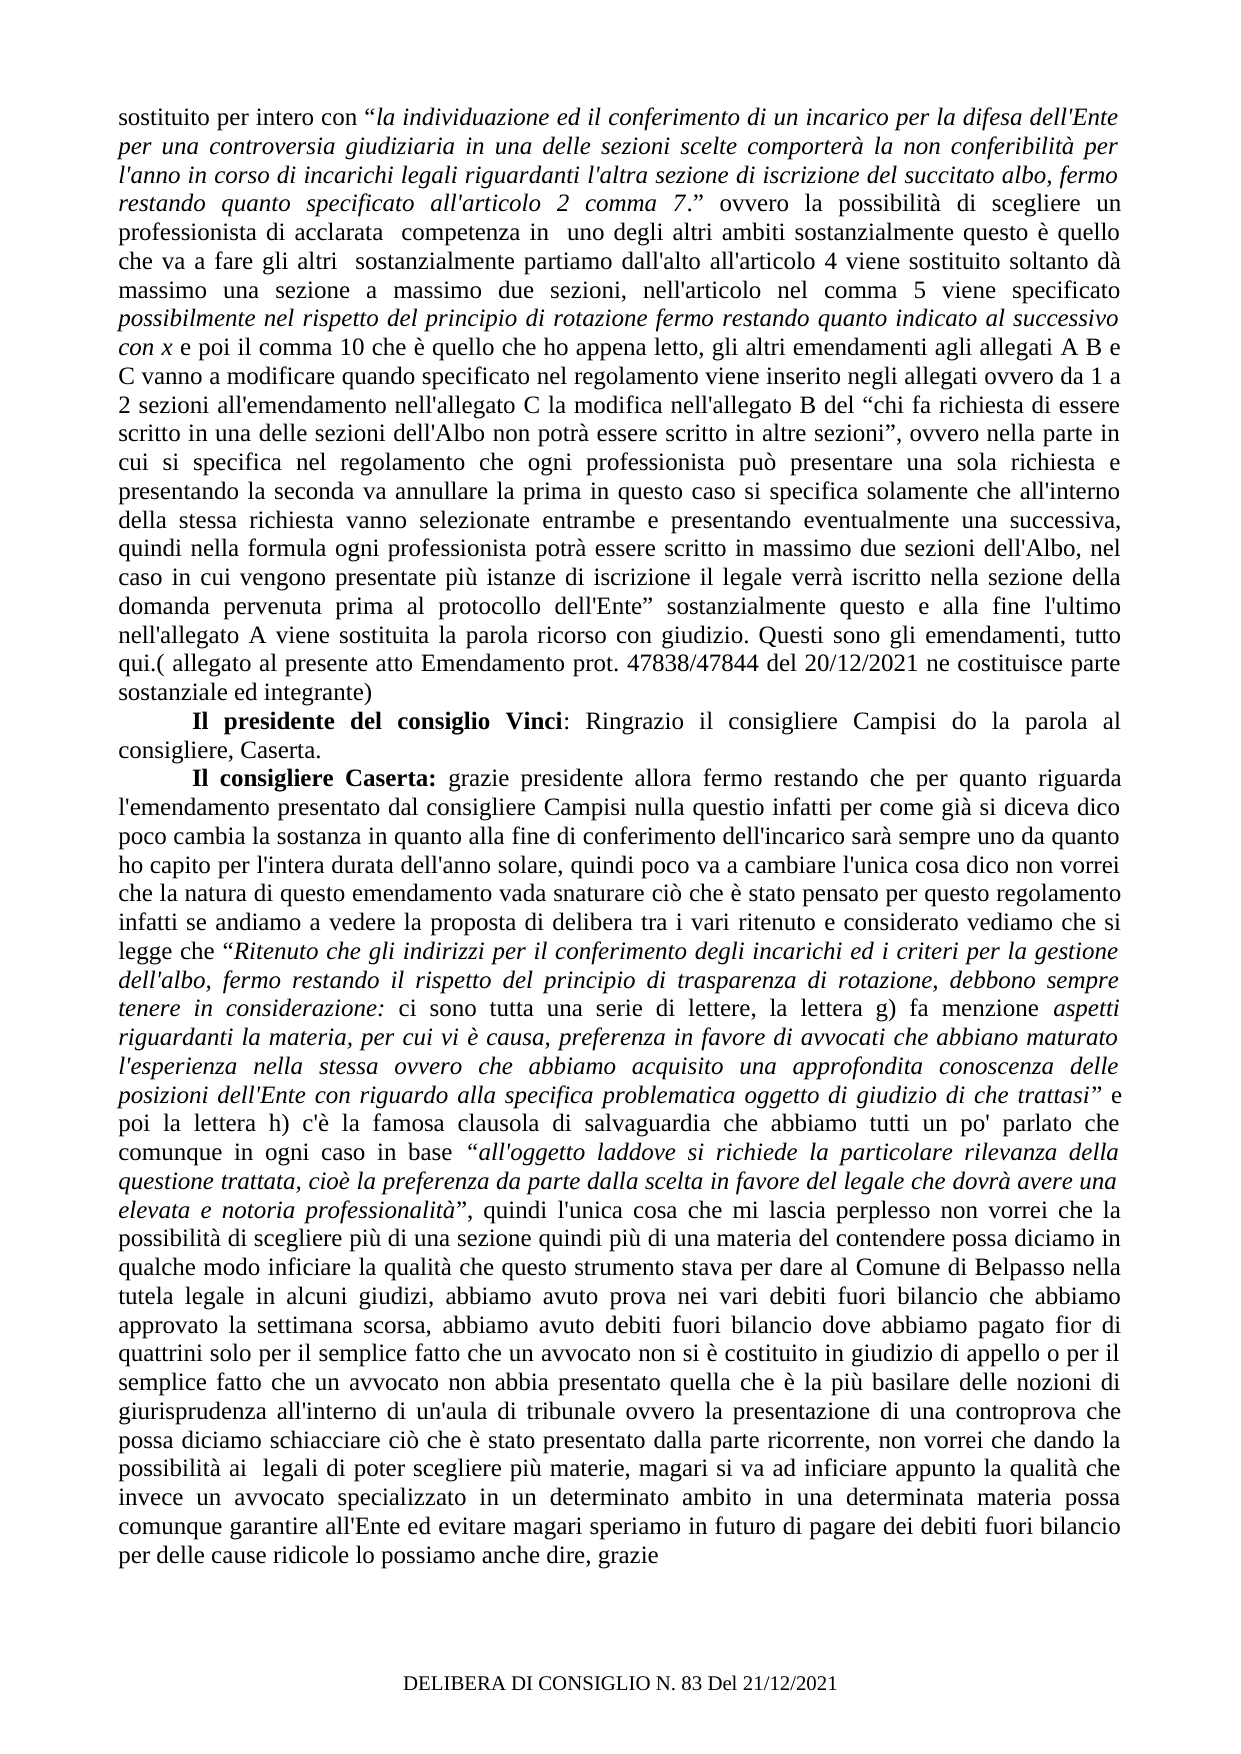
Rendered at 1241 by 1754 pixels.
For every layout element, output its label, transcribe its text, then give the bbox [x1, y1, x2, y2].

text sostituito per intero con “la individuazione ed il conferimento di un incarico per la difesa dell'Ente per una controversia giudiziaria in una delle sezioni scelte comporterà la non conferibilità per l'anno in corso di incarichi legali riguardanti l'altra sezione di iscrizione del succitato albo, fermo restando quanto specificato all'articolo 2 comma 7.” ovvero la possibilità di scegliere un professionista di acclarata competenza in uno degli altri ambiti sostanzialmente questo è quello che va a fare gli altri sostanzialmente partiamo dall'alto all'articolo 4 viene sostituito soltanto dà massimo una sezione a massimo due sezioni, nell'articolo nel comma 5 viene specificato possibilmente nel rispetto del principio di rotazione fermo restando quanto indicato al successivo con x e poi il comma 10 che è quello che ho appena letto, gli altri emendamenti agli allegati A B e C vanno a modificare quando specificato nel regolamento viene inserito negli allegati ovvero da 1 a 2 sezioni all'emendamento nell'allegato C la modifica nell'allegato B del “chi fa richiesta di essere scritto in una delle sezioni dell'Albo non potrà essere scritto in altre sezioni”, ovvero nella parte in cui si specifica nel regolamento che ogni professionista può presentare una sola richiesta e presentando la seconda va annullare la prima in questo caso si specifica solamente che all'interno della stessa richiesta vanno selezionate entrambe e presentando eventualmente una successiva, quindi nella formula ogni professionista potrà essere scritto in massimo due sezioni dell'Albo, nel caso in cui vengono presentate più istanze di iscrizione il legale verrà iscritto nella sezione della domanda pervenuta prima al protocollo dell'Ente” sostanzialmente questo e alla fine l'ultimo nell'allegato A viene sostituita la parola ricorso con giudizio. Questi sono gli emendamenti, tutto qui.( allegato al presente atto Emendamento prot. 47838/47844 del 20/12/2021 ne costituisce parte sostanziale ed integrante) Il presidente del consiglio Vinci: Ringrazio il consigliere Campisi do la parola al consigliere, Caserta. Il consigliere Caserta: grazie presidente allora fermo restando che per quanto riguarda l'emendamento presentato dal consigliere Campisi nulla questio infatti per come già si diceva dico poco cambia la sostanza in quanto alla fine di conferimento dell'incarico sarà sempre uno da quanto ho capito per l'intera durata dell'anno solare, quindi poco va a cambiare l'unica cosa dico non vorrei che la natura di questo emendamento vada snaturare ciò che è stato pensato per questo regolamento infatti se andiamo a vedere la proposta di delibera tra i vari ritenuto e considerato vediamo che si legge che “Ritenuto che gli indirizzi per il conferimento degli incarichi ed i criteri per la gestione dell'albo, fermo restando il rispetto del principio di trasparenza di rotazione, debbono sempre tenere in considerazione: ci sono tutta una serie di lettere, la lettera g) fa menzione aspetti riguardanti la materia, per cui vi è causa, preferenza in favore di avvocati che abbiano maturato l'esperienza nella stessa ovvero che abbiamo acquisito una approfondita conoscenza delle posizioni dell'Ente con riguardo alla specifica problematica oggetto di giudizio di che trattasi” e poi la lettera h) c'è la famosa clausola di salvaguardia che abbiamo tutti un po' parlato che comunque in ogni caso in base “all'oggetto laddove si richiede la particolare rilevanza della questione trattata, cioè la preferenza da parte dalla scelta in favore del legale che dovrà avere una elevata e notoria professionalità”, quindi l'unica cosa che mi lascia perplesso non vorrei che la possibilità di scegliere più di una sezione quindi più di una materia del contendere possa diciamo in qualche modo inficiare la qualità che questo strumento stava per dare al Comune di Belpasso nella tutela legale in alcuni giudizi, abbiamo avuto prova nei vari debiti fuori bilancio che abbiamo approvato la settimana scorsa, abbiamo avuto debiti fuori bilancio dove abbiamo pagato fior di quattrini solo per il semplice fatto che un avvocato non si è costituito in giudizio di appello o per il semplice fatto che un avvocato non abbia presentato quella che è la più basilare delle nozioni di giurisprudenza all'interno di un'aula di tribunale ovvero la presentazione di una controprova che possa diciamo schiacciare ciò che è stato presentato dalla parte ricorrente, non vorrei che dando la possibilità ai legali di poter scegliere più materie, magari si va ad inficiare appunto la qualità che invece un avvocato specializzato in un determinato ambito in una determinata materia possa comunque garantire all'Ente ed evitare magari speriamo in futuro di pagare dei debiti fuori bilancio per delle cause ridicole lo possiamo anche dire, grazie [118, 102, 1122, 1568]
